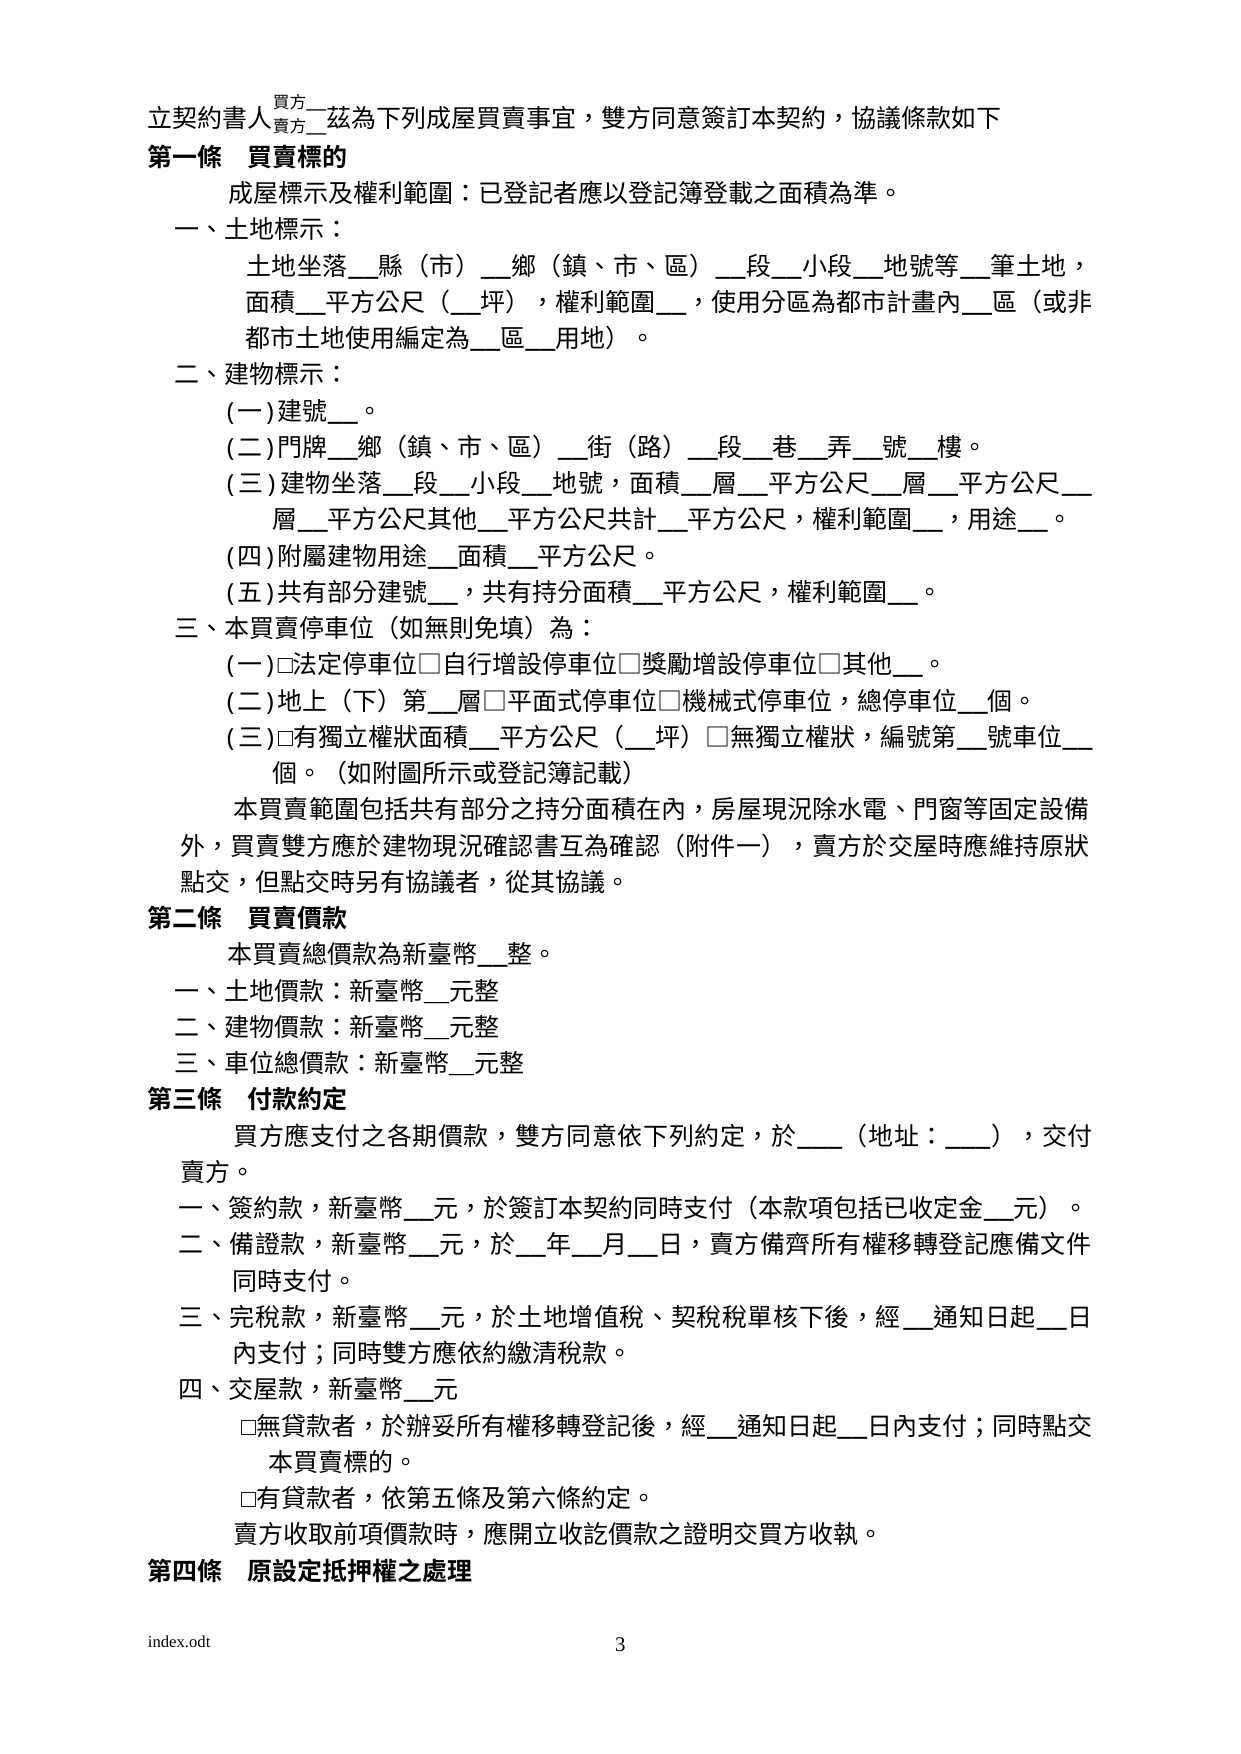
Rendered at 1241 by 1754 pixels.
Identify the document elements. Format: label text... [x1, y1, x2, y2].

text 四、交屋款，新臺幣__元 [178, 1370, 1092, 1406]
text 三、車位總價款：新臺幣__元整 [148, 1043, 1092, 1080]
text 一、土地價款：新臺幣__元整 [148, 971, 1092, 1007]
text 第三條 付款約定 [148, 1080, 1092, 1116]
text (一)建號__。 [223, 391, 1092, 427]
text 賣方收取前項價款時，應開立收訖價款之證明交買方收執。 [180, 1515, 1092, 1551]
text 立契約書人買方__賣方__茲為下列成屋買賣事宜，雙方同意簽訂本契約，協議條款如下 [148, 89, 1092, 137]
text (四)附屬建物用途__面積__平方公尺。 [223, 536, 1092, 572]
text 二、建物標示： [148, 355, 1092, 391]
text 買方應支付之各期價款，雙方同意依下列約定，於___（地址：___），交付賣方。 [180, 1116, 1092, 1188]
text (二)門牌__鄉（鎮、市、區）__街（路）__段__巷__弄__號__樓。 [223, 427, 1092, 463]
text 第一條 買賣標的 [148, 137, 1092, 173]
text (三)建物坐落__段__小段__地號，面積__層__平方公尺__層__平方公尺__層__平方公尺其他__平方公尺共計__平方公尺，權利範圍__，用途__。 [223, 463, 1092, 536]
text 本買賣範圍包括共有部分之持分面積在內，房屋現況除水電、門窗等固定設備外，買賣雙方應於建物現況確認書互為確認（附件一），賣方於交屋時應維持原狀點交，但點交時另有協議者，從其協議。 [180, 790, 1092, 898]
text 第二條 買賣價款 [148, 898, 1092, 935]
text 土地坐落__縣（市）__鄉（鎮、市、區）__段__小段__地號等__筆土地，面積__平方公尺（__坪），權利範圍__，使用分區為都市計畫內__區（或非都市土地使用編定為__區__用地）。 [245, 246, 1092, 355]
text 一、土地標示： [148, 210, 1092, 246]
text (三)□有獨立權狀面積__平方公尺（__坪）□無獨立權狀，編號第__號車位__個。（如附圖所示或登記簿記載） [223, 717, 1092, 790]
text (二)地上（下）第__層□平面式停車位□機械式停車位，總停車位__個。 [223, 681, 1092, 717]
text (五)共有部分建號__，共有持分面積__平方公尺，權利範圍__。 [223, 572, 1092, 608]
text □有貸款者，依第五條及第六條約定。 [241, 1478, 1092, 1515]
text 三、完稅款，新臺幣__元，於土地增值稅、契稅稅單核下後，經__通知日起__日內支付；同時雙方應依約繳清稅款。 [178, 1297, 1092, 1370]
text □無貸款者，於辦妥所有權移轉登記後，經__通知日起__日內支付；同時點交本買賣標的。 [241, 1406, 1092, 1478]
text 二、建物價款：新臺幣__元整 [148, 1007, 1092, 1043]
text 本買賣總價款為新臺幣__整。 [180, 935, 1092, 971]
text 三、本買賣停車位（如無則免填）為： [148, 608, 1092, 645]
text 成屋標示及權利範圍：已登記者應以登記簿登載之面積為準。 [147, 173, 1092, 210]
text 二、備證款，新臺幣__元，於__年__月__日，賣方備齊所有權移轉登記應備文件同時支付。 [178, 1225, 1092, 1297]
text 第四條 原設定抵押權之處理 [148, 1551, 1092, 1587]
text 一、簽約款，新臺幣__元，於簽訂本契約同時支付（本款項包括已收定金__元）。 [178, 1188, 1092, 1225]
text (一)□法定停車位□自行增設停車位□獎勵增設停車位□其他__。 [223, 645, 1092, 681]
